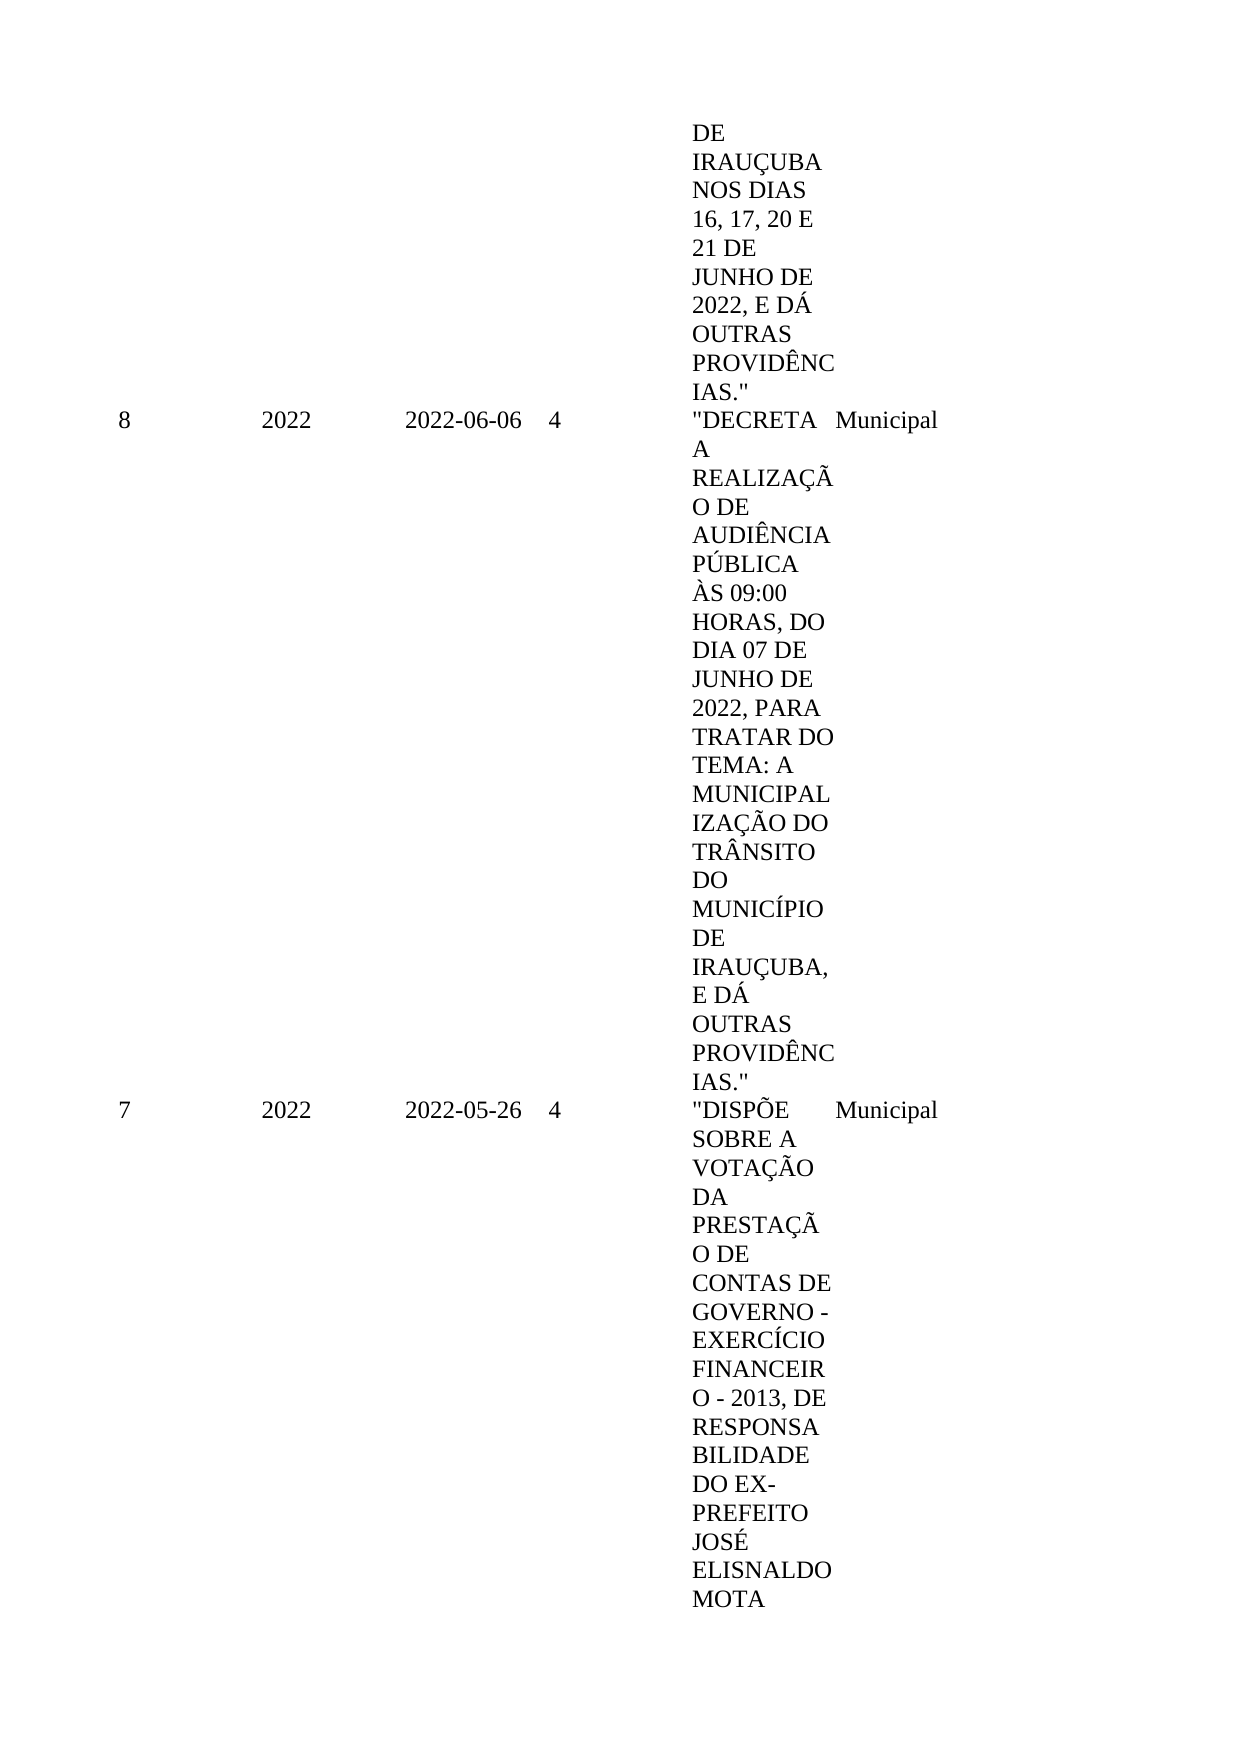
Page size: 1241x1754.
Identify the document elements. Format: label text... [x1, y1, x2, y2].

table_cell 7 [118, 1096, 261, 1613]
table_cell "DECRETA A REALIZAÇÃO DE AUDIÊNCIA PÚBLICA ÀS 09:00 HORAS, DO DIA 07 DE JUNHO DE 2022, PARA TRATAR DO TEMA: A MUNICIPALIZAÇÃO DO TRÂNSITO DO MUNICÍPIO DE IRAUÇUBA, E DÁ OUTRAS PROVIDÊNCIAS." [692, 406, 835, 1096]
table_cell [405, 118, 548, 406]
table_cell [979, 1096, 1122, 1613]
table_cell Municipal [835, 406, 979, 1096]
table_cell Municipal [835, 1096, 979, 1613]
table_cell 2022 [261, 1096, 405, 1613]
table_cell DE IRAUÇUBA NOS DIAS 16, 17, 20 E 21 DE JUNHO DE 2022, E DÁ OUTRAS PROVIDÊNCIAS." [692, 118, 835, 406]
table_cell 2022-06-06 [405, 406, 548, 1096]
table_cell [979, 118, 1122, 406]
table_cell 4 [548, 1096, 692, 1613]
table_cell 2022-05-26 [405, 1096, 548, 1613]
table_cell [118, 118, 261, 406]
table_cell 2022 [261, 406, 405, 1096]
table_cell [548, 118, 692, 406]
table_cell [261, 118, 405, 406]
table_cell 8 [118, 406, 261, 1096]
table_cell [979, 406, 1122, 1096]
table_cell "DISPÕE SOBRE A VOTAÇÃO DA PRESTAÇÃO DE CONTAS DE GOVERNO - EXERCÍCIO FINANCEIRO - 2013, DE RESPONSABILIDADE DO EX-PREFEITO JOSÉ ELISNALDO MOTA [692, 1096, 835, 1613]
table_cell [835, 118, 979, 406]
table_cell 4 [548, 406, 692, 1096]
